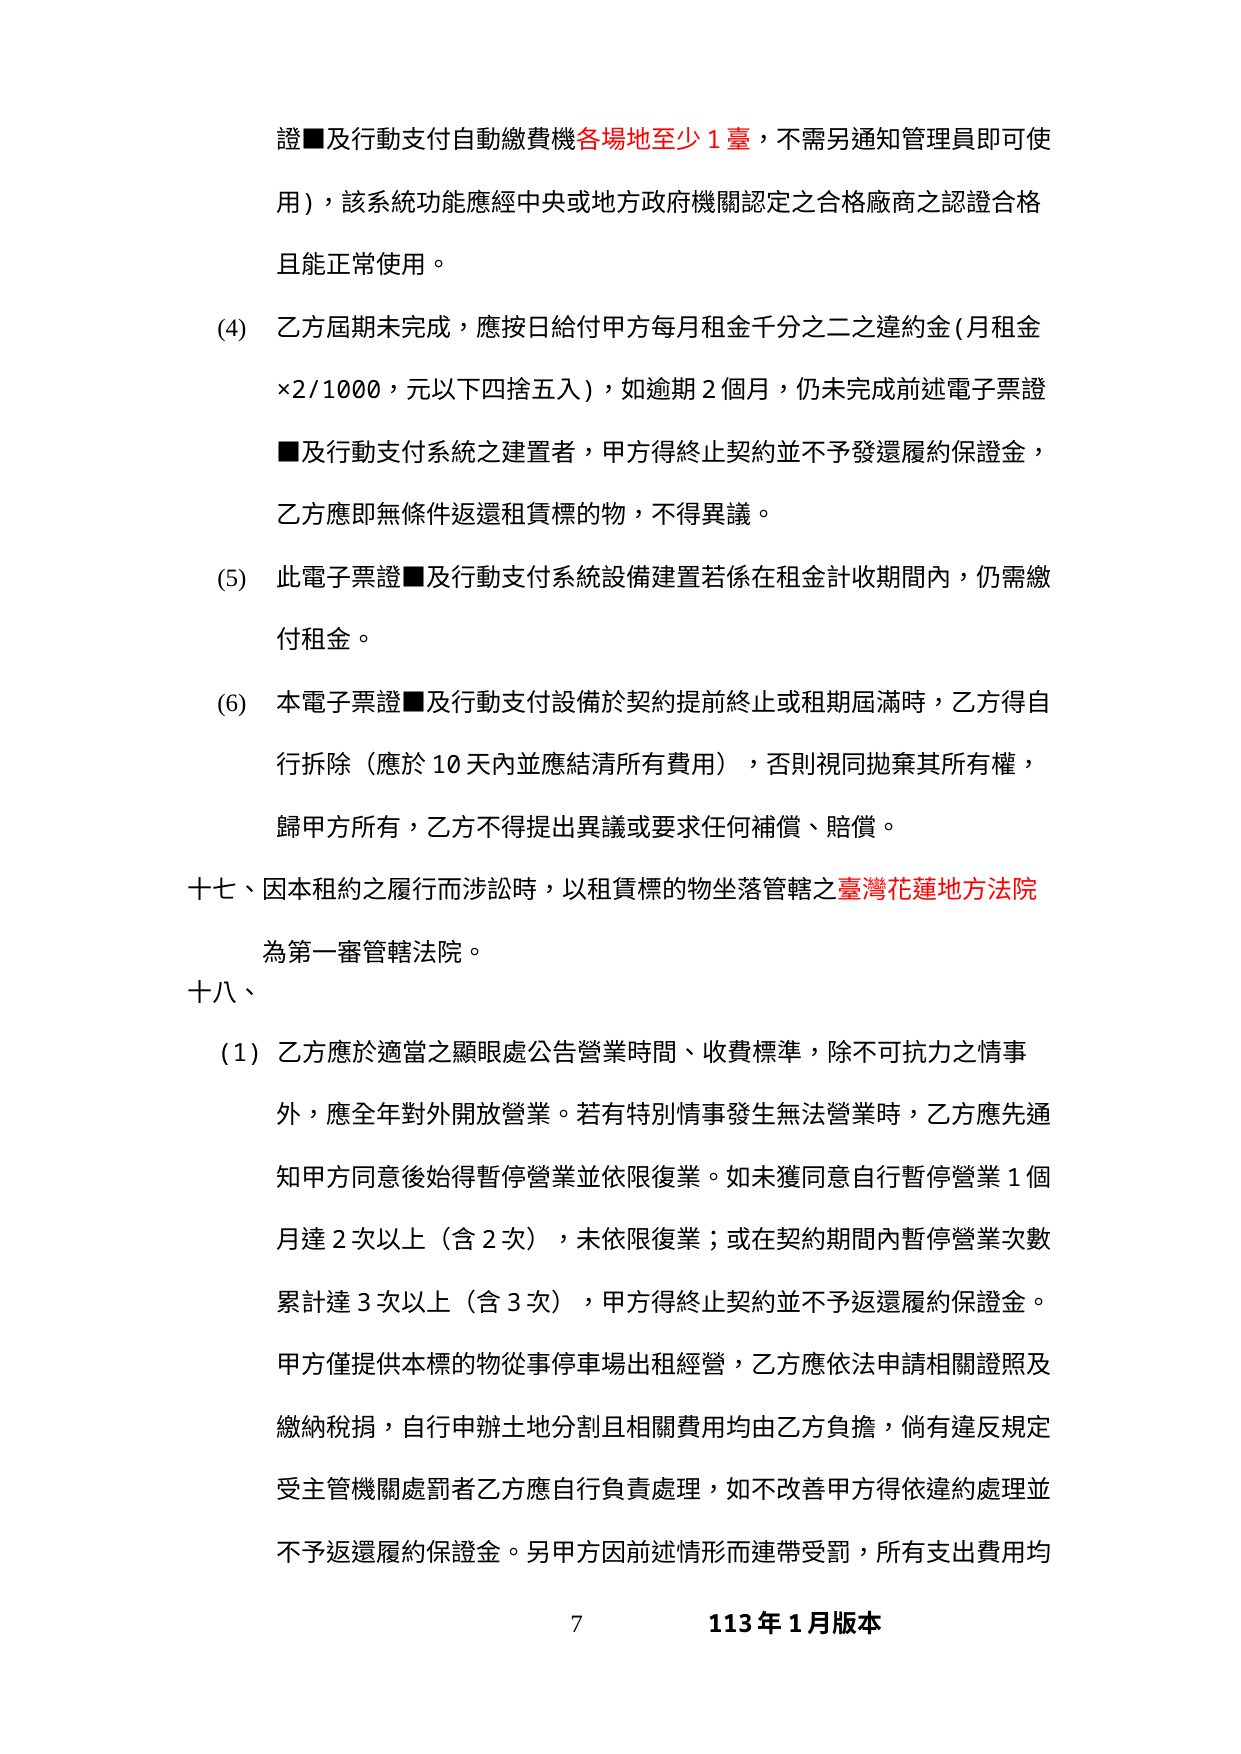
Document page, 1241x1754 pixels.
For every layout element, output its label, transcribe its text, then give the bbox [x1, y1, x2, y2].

list 本電子票證■及行動支付設備於契約提前終止或租期屆滿時，乙方得自行拆除（應於10天內並應結清所有費用），否則視同拋棄其所有權，歸甲方所有，乙方不得提出異議或要求任何補償、賠償。 [217, 659, 1053, 846]
list 證■及行動支付自動繳費機各場地至少1臺，不需另通知管理員即可使用)，該系統功能應經中央或地方政府機關認定之合格廠商之認證合格且能正常使用。 [217, 96, 1053, 284]
text 十七、因本租約之履行而涉訟時，以租賃標的物坐落管轄之臺灣花蓮地方法院為第一審管轄法院。 [187, 846, 1053, 971]
text 十八、 [187, 971, 1053, 1009]
list 此電子票證■及行動支付系統設備建置若係在租金計收期間內，仍需繳付租金。 [217, 534, 1053, 659]
list 乙方應於適當之顯眼處公告營業時間、收費標準，除不可抗力之情事 外，應全年對外開放營業。若有特別情事發生無法營業時，乙方應先通知甲方同意後始得暫停營業並依限復業。如未獲同意自行暫停營業1個月達2次以上（含2次），未依限復業；或在契約期間內暫停營業次數累計達3次以上（含3次），甲方得終止契約並不予返還履約保證金。甲方僅提供本標的物從事停車場出租經營，乙方應依法申請相關證照及繳納稅捐，自行申辦土地分割且相關費用均由乙方負擔，倘有違反規定受主管機關處罰者乙方應自行負責處理，如不改善甲方得依違約處理並不予返還履約保證金。另甲方因前述情形而連帶受罰，所有支出費用均 [217, 1009, 1053, 1571]
list 乙方屆期未完成，應按日給付甲方每月租金千分之二之違約金(月租金×2/1000，元以下四捨五入)，如逾期2個月，仍未完成前述電子票證■及行動支付系統之建置者，甲方得終止契約並不予發還履約保證金，乙方應即無條件返還租賃標的物，不得異議。 [217, 284, 1053, 534]
